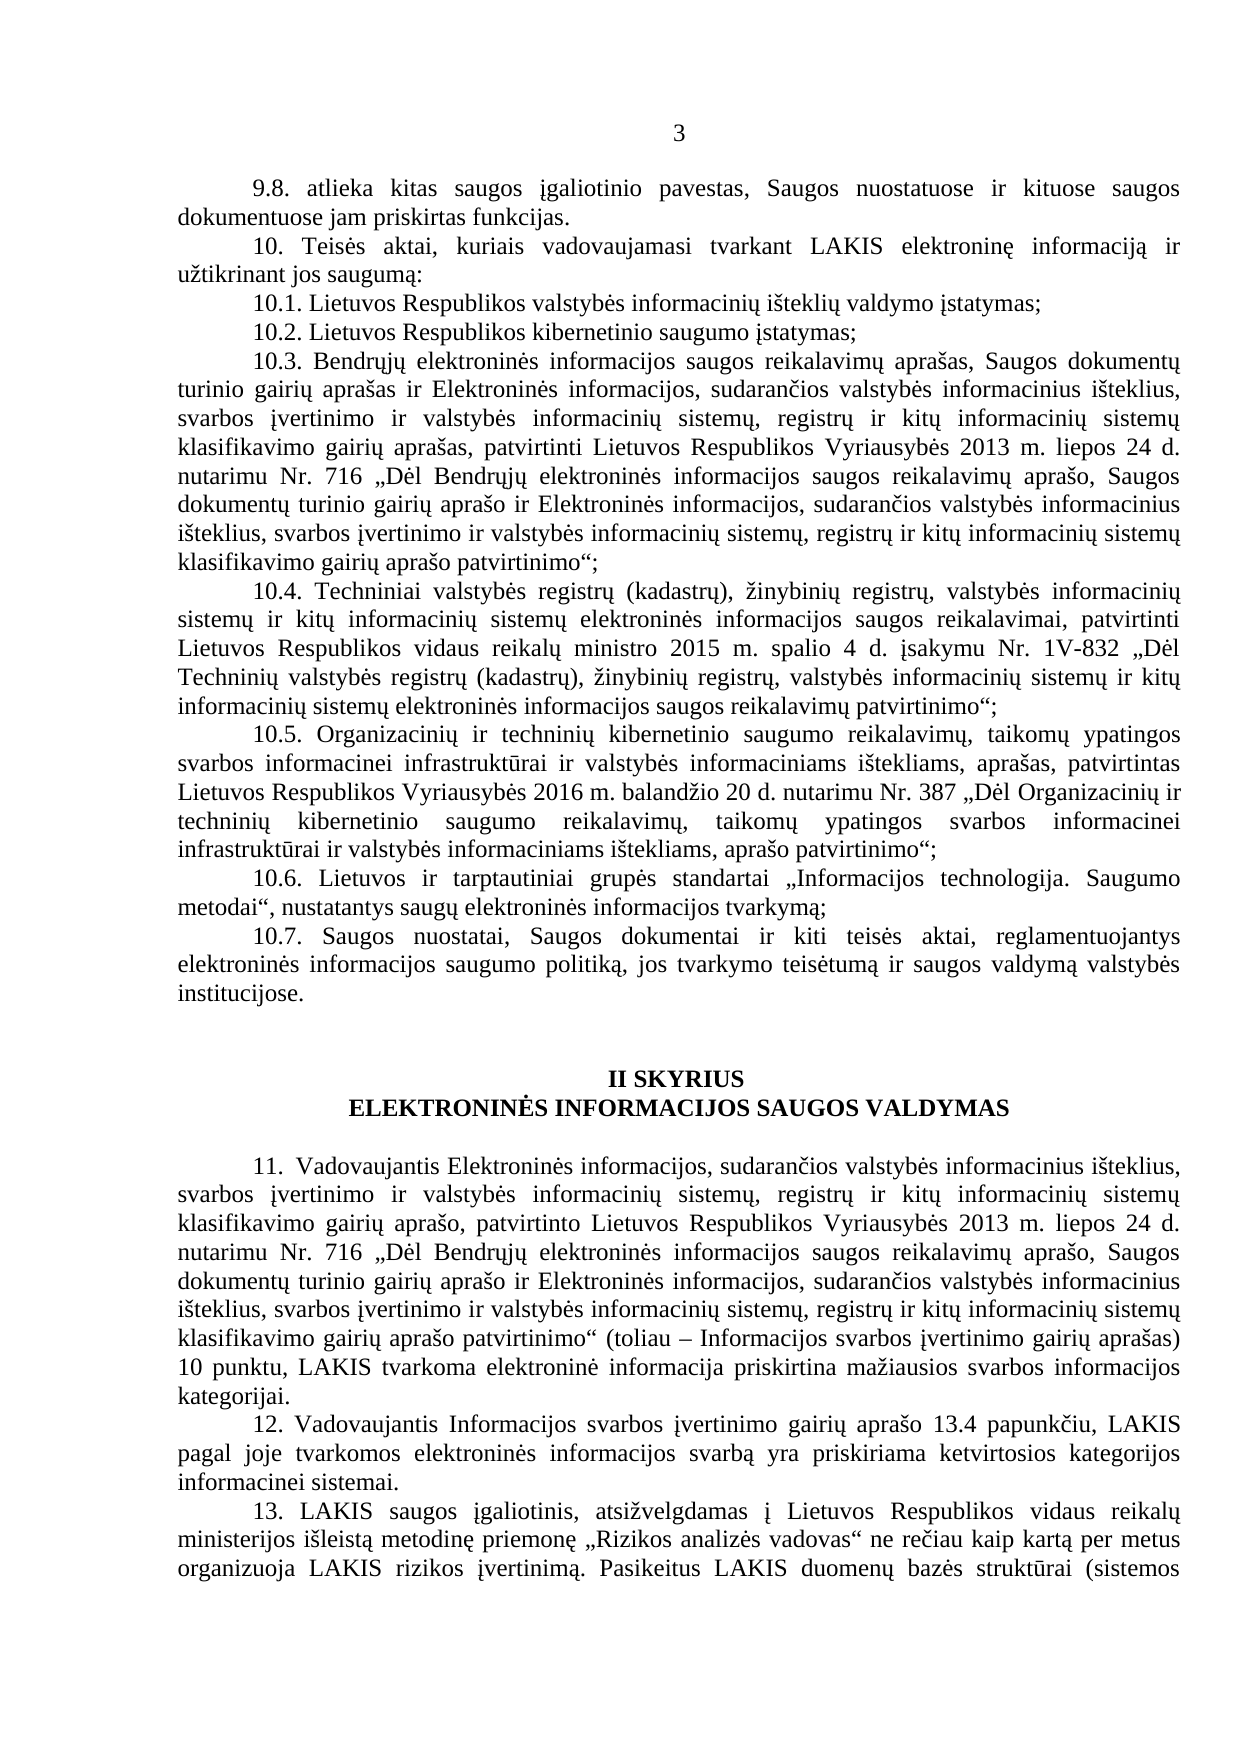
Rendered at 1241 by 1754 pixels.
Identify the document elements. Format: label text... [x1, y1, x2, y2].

text 13. LAKIS saugos įgaliotinis, atsižvelgdamas į Lietuvos Respublikos vidaus reikalų ministerijos išleistą metodinę priemonę „Rizikos analizės vadovas“ ne rečiau kaip kartą per metus organizuoja LAKIS rizikos įvertinimą. Pasikeitus LAKIS duomenų bazės struktūrai (sistemos [177, 1496, 1181, 1582]
text 10.6. Lietuvos ir tarptautiniai grupės standartai „Informacijos technologija. Saugumo metodai“, nustatantys saugų elektroninės informacijos tvarkymą; [177, 863, 1181, 921]
text 10.3. Bendrųjų elektroninės informacijos saugos reikalavimų aprašas, Saugos dokumentų turinio gairių aprašas ir Elektroninės informacijos, sudarančios valstybės informacinius išteklius, svarbos įvertinimo ir valstybės informacinių sistemų, registrų ir kitų informacinių sistemų klasifikavimo gairių aprašas, patvirtinti Lietuvos Respublikos Vyriausybės 2013 m. liepos 24 d. nutarimu Nr. 716 „Dėl Bendrųjų elektroninės informacijos saugos reikalavimų aprašo, Saugos dokumentų turinio gairių aprašo ir Elektroninės informacijos, sudarančios valstybės informacinius išteklius, svarbos įvertinimo ir valstybės informacinių sistemų, registrų ir kitų informacinių sistemų klasifikavimo gairių aprašo patvirtinimo“; [177, 346, 1181, 576]
text 10.5. Organizacinių ir techninių kibernetinio saugumo reikalavimų, taikomų ypatingos svarbos informacinei infrastruktūrai ir valstybės informaciniams ištekliams, aprašas, patvirtintas Lietuvos Respublikos Vyriausybės 2016 m. balandžio 20 d. nutarimu Nr. 387 „Dėl Organizacinių ir techninių kibernetinio saugumo reikalavimų, taikomų ypatingos svarbos informacinei infrastruktūrai ir valstybės informaciniams ištekliams, aprašo patvirtinimo“; [177, 719, 1181, 863]
text 11. Vadovaujantis Elektroninės informacijos, sudarančios valstybės informacinius išteklius, svarbos įvertinimo ir valstybės informacinių sistemų, registrų ir kitų informacinių sistemų klasifikavimo gairių aprašo, patvirtinto Lietuvos Respublikos Vyriausybės 2013 m. liepos 24 d. nutarimu Nr. 716 „Dėl Bendrųjų elektroninės informacijos saugos reikalavimų aprašo, Saugos dokumentų turinio gairių aprašo ir Elektroninės informacijos, sudarančios valstybės informacinius išteklius, svarbos įvertinimo ir valstybės informacinių sistemų, registrų ir kitų informacinių sistemų klasifikavimo gairių aprašo patvirtinimo“ (toliau – Informacijos svarbos įvertinimo gairių aprašas) 10 punktu, LAKIS tvarkoma elektroninė informacija priskirtina mažiausios svarbos informacijos kategorijai. [177, 1151, 1181, 1409]
text 10.2. Lietuvos Respublikos kibernetinio saugumo įstatymas; [177, 317, 1181, 346]
text 10.7. Saugos nuostatai, Saugos dokumentai ir kiti teisės aktai, reglamentuojantys elektroninės informacijos saugumo politiką, jos tvarkymo teisėtumą ir saugos valdymą valstybės institucijose. [177, 921, 1181, 1007]
text II SKYRIUS [177, 1064, 1181, 1093]
text 10.4. Techniniai valstybės registrų (kadastrų), žinybinių registrų, valstybės informacinių sistemų ir kitų informacinių sistemų elektroninės informacijos saugos reikalavimai, patvirtinti Lietuvos Respublikos vidaus reikalų ministro 2015 m. spalio 4 d. įsakymu Nr. 1V-832 „Dėl Techninių valstybės registrų (kadastrų), žinybinių registrų, valstybės informacinių sistemų ir kitų informacinių sistemų elektroninės informacijos saugos reikalavimų patvirtinimo“; [177, 576, 1181, 719]
text 10. Teisės aktai, kuriais vadovaujamasi tvarkant LAKIS elektroninę informaciją ir užtikrinant jos saugumą: [177, 231, 1181, 288]
text 12. Vadovaujantis Informacijos svarbos įvertinimo gairių aprašo 13.4 papunkčiu, LAKIS pagal joje tvarkomos elektroninės informacijos svarbą yra priskiriama ketvirtosios kategorijos informacinei sistemai. [177, 1409, 1181, 1496]
text ELEKTRONINĖS INFORMACIJOS SAUGOS VALDYMAS [177, 1093, 1181, 1122]
text 9.8. atlieka kitas saugos įgaliotinio pavestas, Saugos nuostatuose ir kituose saugos dokumentuose jam priskirtas funkcijas. [177, 173, 1181, 231]
text 10.1. Lietuvos Respublikos valstybės informacinių išteklių valdymo įstatymas; [177, 288, 1181, 317]
